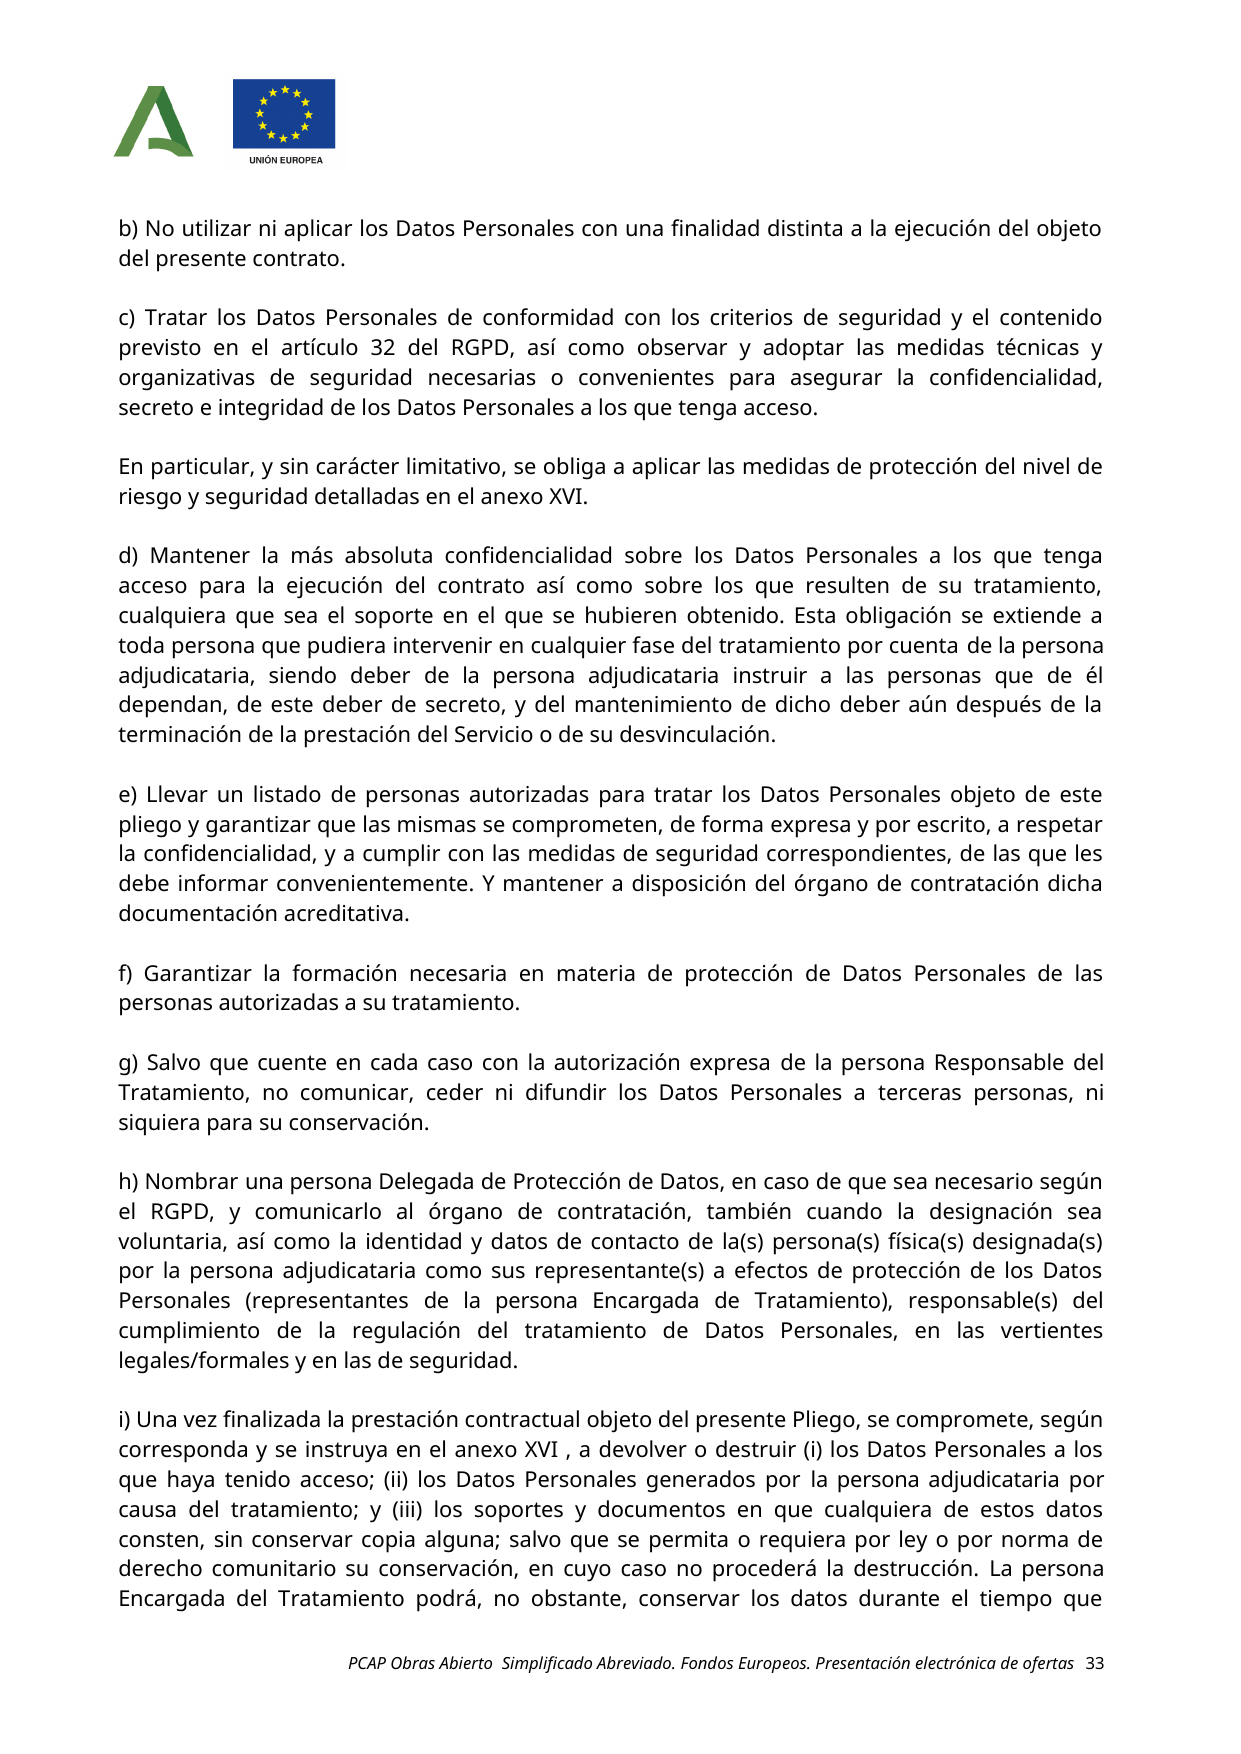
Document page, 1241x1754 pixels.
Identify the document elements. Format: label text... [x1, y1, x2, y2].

text En particular, y sin carácter limitativo, se obliga a aplicar las medidas de protección del nivel de riesgo y seguridad detalladas en el anexo XVI. [118, 451, 1104, 511]
picture [109, 81, 198, 161]
text h) Nombrar una persona Delegada de Protección de Datos, en caso de que sea necesario según el RGPD, y comunicarlo al órgano de contratación, también cuando la designación sea voluntaria, así como la identidad y datos de contacto de la(s) persona(s) física(s) designada(s) por la persona adjudicataria como sus representante(s) a efectos de protección de los Datos Personales (representantes de la persona Encargada de Tratamiento), responsable(s) del cumplimiento de la regulación del tratamiento de Datos Personales, en las vertientes legales/formales y en las de seguridad. [118, 1166, 1104, 1374]
text c) Tratar los Datos Personales de conformidad con los criterios de seguridad y el contenido previsto en el artículo 32 del RGPD, así como observar y adoptar las medidas técnicas y organizativas de seguridad necesarias o convenientes para asegurar la confidencialidad, secreto e integridad de los Datos Personales a los que tenga acceso. [118, 302, 1104, 421]
text i) Una vez finalizada la prestación contractual objeto del presente Pliego, se compromete, según corresponda y se instruya en el anexo XVI , a devolver o destruir (i) los Datos Personales a los que haya tenido acceso; (ii) los Datos Personales generados por la persona adjudicataria por causa del tratamiento; y (iii) los soportes y documentos en que cualquiera de estos datos consten, sin conservar copia alguna; salvo que se permita o requiera por ley o por norma de derecho comunitario su conservación, en cuyo caso no procederá la destrucción. La persona Encargada del Tratamiento podrá, no obstante, conservar los datos durante el tiempo que [118, 1404, 1104, 1613]
picture [221, 73, 347, 171]
text d) Mantener la más absoluta confidencialidad sobre los Datos Personales a los que tenga acceso para la ejecución del contrato así como sobre los que resulten de su tratamiento, cualquiera que sea el soporte en el que se hubieren obtenido. Esta obligación se extiende a toda persona que pudiera intervenir en cualquier fase del tratamiento por cuenta de la persona adjudicataria, siendo deber de la persona adjudicataria instruir a las personas que de él dependan, de este deber de secreto, y del mantenimiento de dicho deber aún después de la terminación de la prestación del Servicio o de su desvinculación. [118, 540, 1104, 749]
text b) No utilizar ni aplicar los Datos Personales con una finalidad distinta a la ejecución del objeto del presente contrato. [118, 213, 1104, 272]
text f) Garantizar la formación necesaria en materia de protección de Datos Personales de las personas autorizadas a su tratamiento. [118, 957, 1104, 1017]
text g) Salvo que cuente en cada caso con la autorización expresa de la persona Responsable del Tratamiento, no comunicar, ceder ni difundir los Datos Personales a terceras personas, ni siquiera para su conservación. [118, 1047, 1104, 1136]
text e) Llevar un listado de personas autorizadas para tratar los Datos Personales objeto de este pliego y garantizar que las mismas se comprometen, de forma expresa y por escrito, a respetar la confidencialidad, y a cumplir con las medidas de seguridad correspondientes, de las que les debe informar convenientemente. Y mantener a disposición del órgano de contratación dicha documentación acreditativa. [118, 779, 1104, 928]
